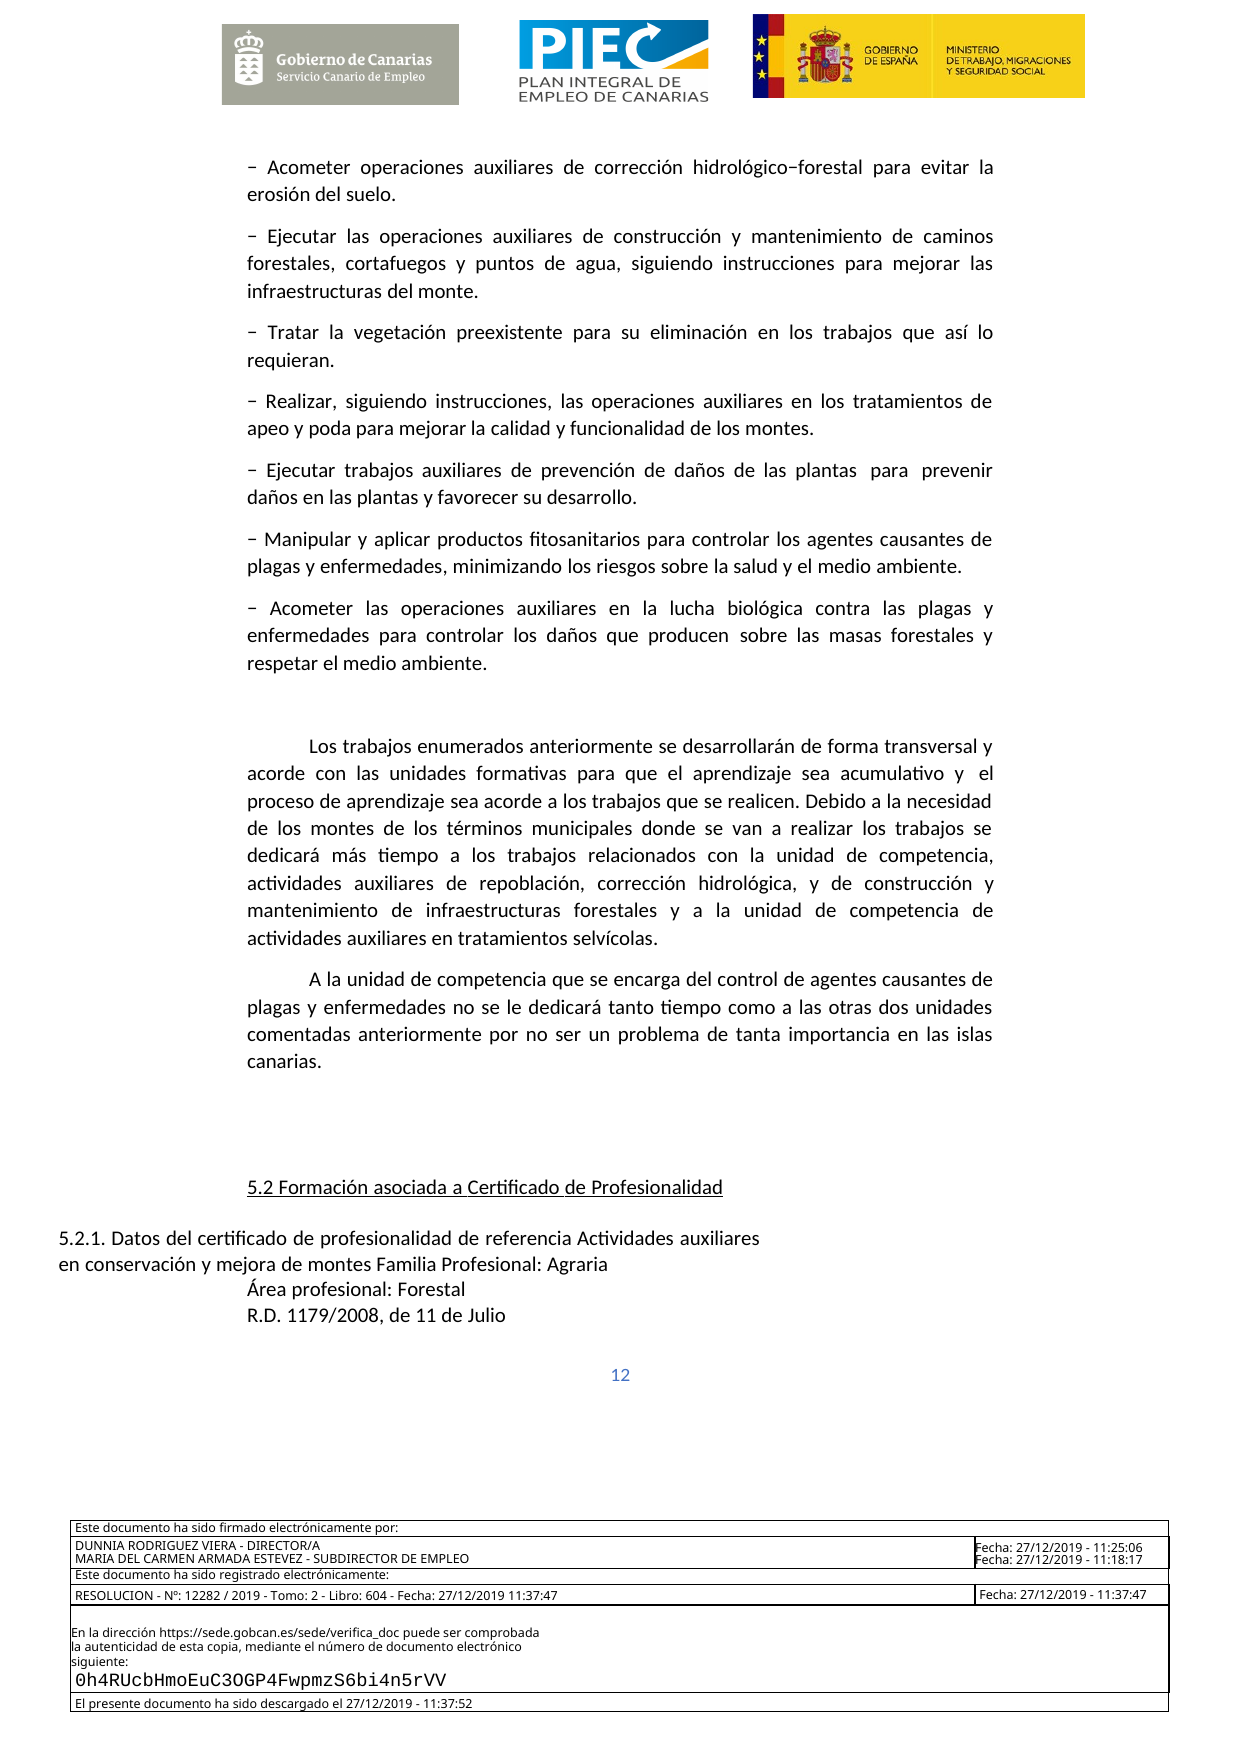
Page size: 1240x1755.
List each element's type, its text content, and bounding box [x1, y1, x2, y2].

text − Tratar la vegetación preexistente para su eliminación en los trabajos que así lo requieran. [247, 319, 993, 372]
list Datos del certificado de profesionalidad de referencia Actividades auxiliares en conservación y mejora de montes Familia Profesional: Agraria [58, 1225, 759, 1276]
text Los trabajos enumerados anteriormente se desarrollarán de forma transversal y acorde con las unidades formativas para que el aprendizaje sea acumulativo y el proceso de aprendizaje sea acorde a los trabajos que se realicen. Debido a la necesidad de los montes de los términos municipales donde se van a realizar los trabajos se dedicará más tiempo a los trabajos relacionados con la unidad de competencia, actividades auxiliares de repoblación, corrección hidrológica, y de construcción y mantenimiento de infraestructuras forestales y a la unidad de competencia de actividades auxiliares en tratamientos selvícolas. [247, 733, 994, 950]
text − Realizar, siguiendo instrucciones, las operaciones auxiliares en los tratamientos de apeo y poda para mejorar la calidad y funcionalidad de los montes. [247, 388, 993, 441]
text − Acometer operaciones auxiliares de corrección hidrológico−forestal para evitar la erosión del suelo. [247, 154, 994, 207]
text − Manipular y aplicar productos fitosanitarios para controlar los agentes causantes de plagas y enfermedades, minimizando los riesgos sobre la salud y el medio ambiente. [247, 526, 994, 579]
text − Ejecutar trabajos auxiliares de prevención de daños de las plantas para prevenir daños en las plantas y favorecer su desarrollo. [247, 457, 994, 510]
text R.D. 1179/2008, de 11 de Julio [247, 1302, 1181, 1327]
text A la unidad de competencia que se encarga del control de agentes causantes de plagas y enfermedades no se le dedicará tanto tiempo como a las otras dos unidades comentadas anteriormente por no ser un problema de tanta importancia en las islas canarias. [247, 967, 994, 1074]
list Formación asociada a Certificado de Profesionalidad [247, 1174, 1181, 1199]
subtitle 12 [305, 1364, 936, 1387]
text Área profesional: Forestal [247, 1277, 1181, 1302]
text − Acometer las operaciones auxiliares en la lucha biológica contra las plagas y enfermedades para controlar los daños que producen sobre las masas forestales y respetar el medio ambiente. [247, 595, 993, 675]
text − Ejecutar las operaciones auxiliares de construcción y mantenimiento de caminos forestales, cortafuegos y puntos de agua, siguiendo instrucciones para mejorar las infraestructuras del monte. [247, 223, 993, 303]
